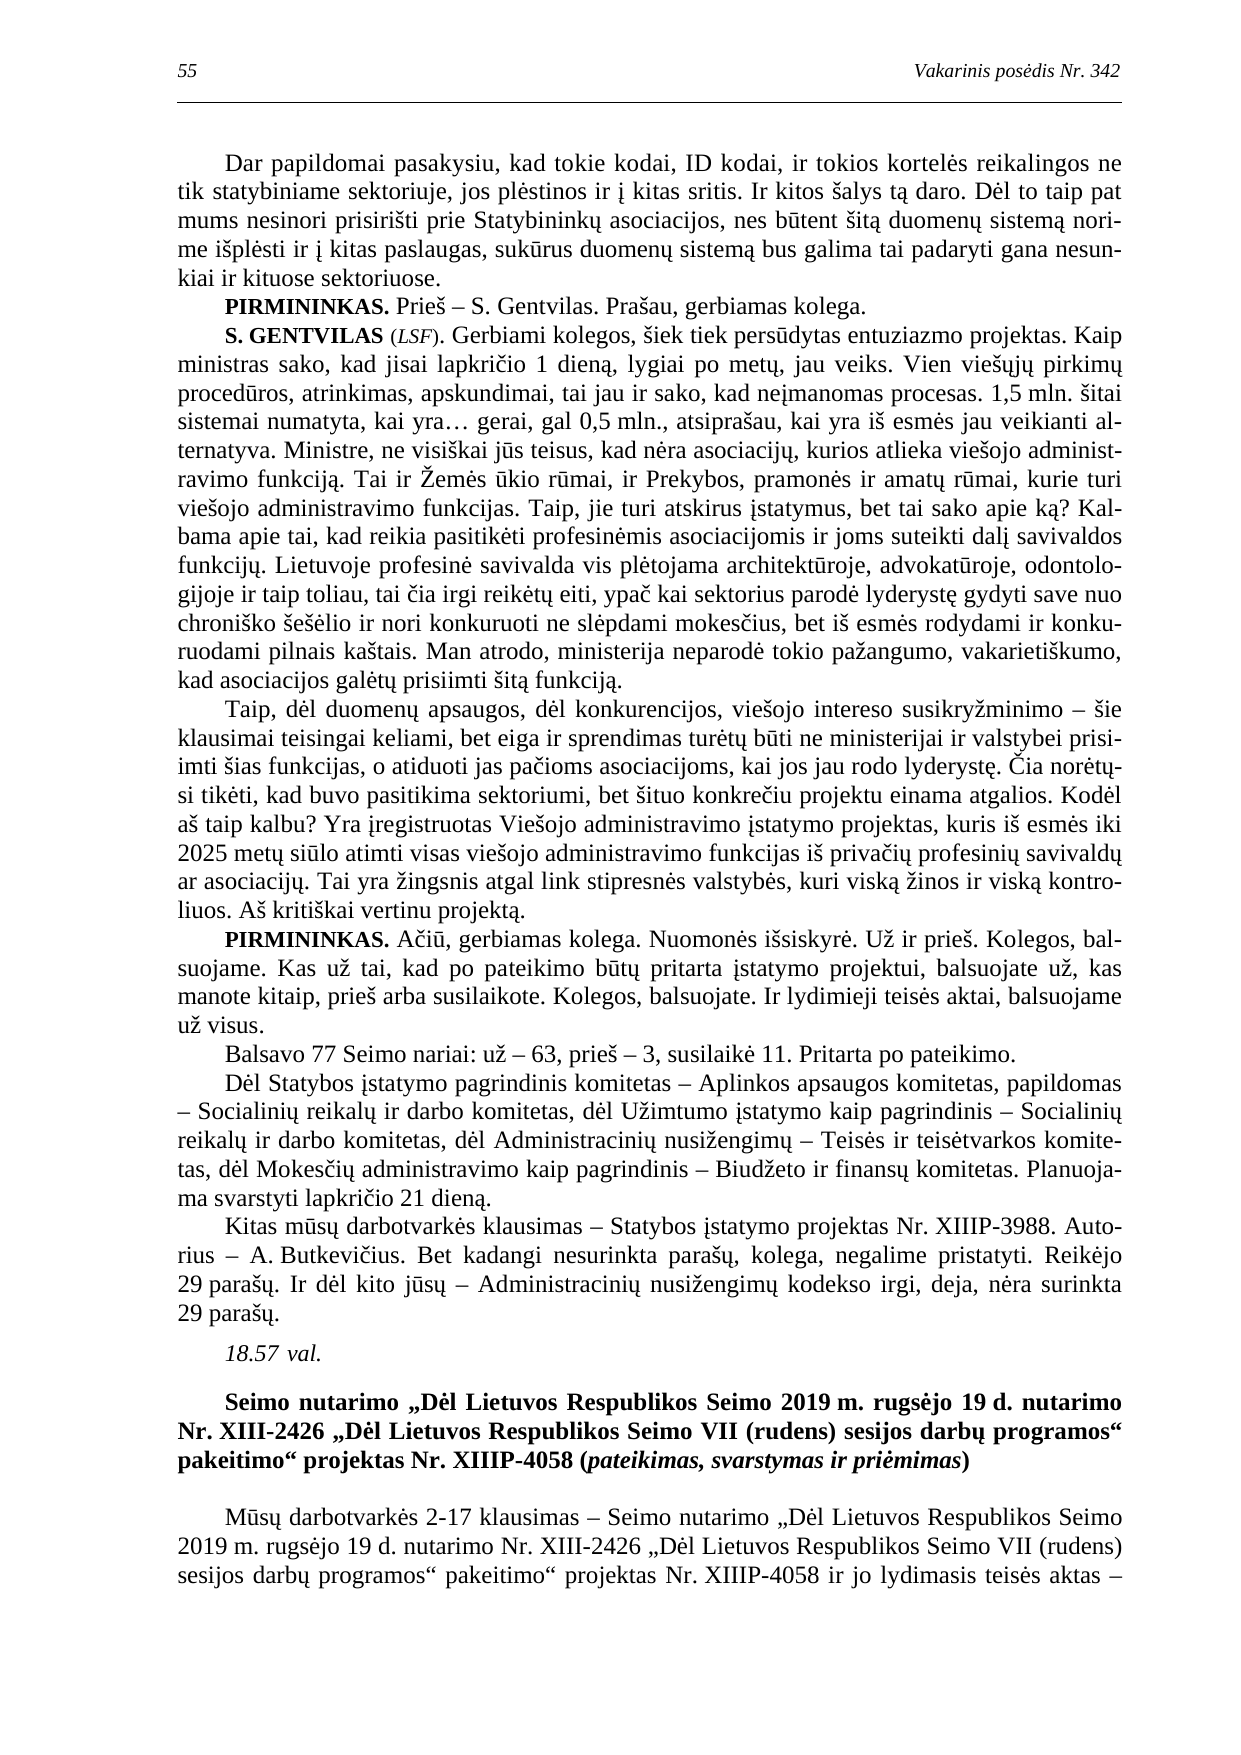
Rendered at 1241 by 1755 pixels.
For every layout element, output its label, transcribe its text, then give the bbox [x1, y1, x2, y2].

text PIRMININKAS. Ačiū, ger­bia­mas ko­le­ga. Nuo­mo­nės iš­si­sky­rė. Už ir prieš. Ko­le­gos, bal­suo­ja­me. Kas už tai, kad po pa­tei­ki­mo bū­tų pri­tar­ta įsta­ty­mo pro­jek­tui, bal­suo­ja­te už, kas mano­te ki­taip, prieš ar­ba su­si­lai­ko­te. Ko­le­gos, bal­suo­ja­te. Ir ly­di­mie­ji tei­sės ak­tai, bal­suo­ja­me už vi­sus. [177, 924, 1122, 1039]
text Mū­sų dar­bo­tvarkės 2-17 klau­si­mas – Sei­mo nu­ta­ri­mo „Dėl Lie­tu­vos Res­pub­li­kos Sei­mo 2019 m. rug­sė­jo 19 d. nu­ta­ri­mo Nr. XIII-2426 „Dėl Lie­tu­vos Res­pub­li­kos Sei­mo VII (ru­dens) se­si­jos dar­bų pro­gra­mos“ pa­kei­ti­mo“ pro­jek­tas Nr. XIIIP-4058 ir jo ly­di­ma­sis tei­sės ak­tas – [177, 1502, 1122, 1589]
text Bal­sa­vo 77 Sei­mo na­riai: už – 63, prieš – 3, su­si­lai­kė 11. Pri­tar­ta po pa­tei­ki­mo. [177, 1039, 1122, 1068]
text Dar pa­pil­do­mai pa­sa­ky­siu, kad to­kie ko­dai, ID ko­dai, ir to­kios kor­te­lės rei­ka­lin­gos ne tik sta­ty­bi­nia­me sek­to­riu­je, jos plės­ti­nos ir į ki­tas sri­tis. Ir ki­tos ša­lys tą da­ro. Dėl to taip pat mums ne­si­no­ri pri­si­riš­ti prie Sta­ty­bi­nin­kų aso­cia­ci­jos, nes bū­tent ši­tą duo­me­nų sis­te­mą no­ri­me iš­plės­ti ir į ki­tas pa­slau­gas, su­kū­rus duo­me­nų sis­te­mą bus ga­li­ma tai pa­da­ry­ti ga­na ne­sun­kiai ir ki­tuo­se sek­to­riuo­se. [177, 148, 1122, 291]
text S. GENTVILAS (LSF). Ger­bia­mi ko­le­gos, šiek tiek per­sū­dy­tas en­tu­ziaz­mo pro­jek­tas. Kaip mi­nist­ras sa­ko, kad ji­sai lap­kri­čio 1 die­ną, ly­giai po me­tų, jau veiks. Vien vie­šų­jų pir­ki­mų pro­ce­dū­ros, at­rin­ki­mas, ap­skun­di­mai, tai jau ir sa­ko, kad ne­įma­no­mas pro­ce­sas. 1,5 mln. ši­tai sis­te­mai nu­ma­ty­ta, kai yra… ge­rai, gal 0,5 mln., at­si­pra­šau, kai yra iš es­mės jau vei­kian­ti al­ter­na­ty­va. Mi­nist­re, ne vi­siš­kai jūs tei­sus, kad nė­ra aso­cia­ci­jų, ku­rios at­lie­ka vie­šo­jo ad­mi­nist­ra­vi­mo funk­ci­ją. Tai ir Že­mės ūkio rū­mai, ir Pre­ky­bos, pra­mo­nės ir ama­tų rū­mai, ku­rie tu­ri vie­šo­jo ad­mi­nist­ra­vi­mo funk­ci­jas. Taip, jie tu­ri at­ski­rus įsta­ty­mus, bet tai sa­ko apie ką? Kal­ba­ma apie tai, kad rei­kia pa­si­ti­kė­ti pro­fe­si­nė­mis aso­cia­ci­jo­mis ir joms su­teik­ti da­lį sa­vi­val­dos funk­ci­jų. Lie­tu­vo­je pro­fe­si­nė sa­vi­val­da vis plė­to­ja­ma ar­chi­tek­tū­ro­je, ad­vo­ka­tū­ro­je, odon­to­lo­gi­jo­je ir taip to­liau, tai čia ir­gi rei­kė­tų ei­ti, ypač kai sek­to­rius pa­ro­dė ly­de­rys­tę gy­dy­ti sa­ve nuo chro­niš­ko še­šė­lio ir no­ri kon­ku­ruo­ti ne slėp­da­mi mo­kes­čius, bet iš es­mės ro­dy­da­mi ir kon­ku­ruo­da­mi pil­nais kaš­tais. Man at­ro­do, mi­nis­te­ri­ja ne­pa­ro­dė to­kio pa­žan­gu­mo, va­ka­rie­tiš­ku­mo, kad aso­cia­ci­jos ga­lė­tų pri­si­im­ti ši­tą funk­ci­ją. [177, 320, 1122, 694]
text 18.57 val. [224, 1339, 1122, 1367]
text Sei­mo nu­ta­ri­mo „Dėl Lie­tu­vos Res­pub­li­kos Sei­mo 2019 m. rug­sė­jo 19 d. nu­ta­ri­mo Nr. XIII-2426 „Dėl Lie­tu­vos Res­pub­li­kos Sei­mo VII (ru­dens) se­si­jos dar­bų pro­gra­mos“ pa­kei­ti­mo“ pro­jek­tas Nr. XIIIP-4058 (pa­tei­ki­mas, svars­ty­mas ir pri­ėmi­mas) [177, 1387, 1122, 1474]
text Ki­tas mū­sų dar­bo­tvarkės klau­si­mas – Sta­ty­bos įsta­ty­mo pro­jek­tas Nr. XIIIP-3988. Au­to­rius – A. But­ke­vi­čius. Bet ka­dan­gi ne­su­rink­ta pa­ra­šų, ko­le­ga, ne­ga­li­me pri­sta­ty­ti. Rei­kė­jo 29 pa­ra­šų. Ir dėl ki­to jū­sų – Ad­mi­nist­ra­ci­nių nu­si­žen­gi­mų ko­dek­so ir­gi, de­ja, nė­ra su­rink­ta 29 pa­ra­šų. [177, 1211, 1122, 1326]
text Dėl Sta­ty­bos įsta­ty­mo pa­grin­di­nis ko­mi­te­tas – Ap­lin­kos ap­sau­gos ko­mi­te­tas, pa­pil­do­mas – So­cia­li­nių rei­ka­lų ir dar­bo ko­mi­te­tas, dėl Už­im­tu­mo įsta­ty­mo kaip pa­grin­di­nis – So­cia­li­nių rei­ka­lų ir dar­bo ko­mi­te­tas, dėl Ad­mi­nist­ra­ci­nių nu­sižen­gi­mų – Tei­sės ir tei­sėt­var­kos ko­mi­te­tas, dėl Mo­kes­čių ad­mi­nist­ra­vi­mo kaip pa­grin­di­nis – Biu­dže­to ir fi­nan­sų ko­mi­te­tas. Pla­nuo­ja­ma svars­ty­ti lap­kri­čio 21 die­ną. [177, 1068, 1122, 1211]
text PIRMININKAS. Prieš – S. Gent­vi­las. Pra­šau, ger­bia­mas ko­le­ga. [177, 291, 1122, 320]
text Taip, dėl duo­me­nų ap­sau­gos, dėl kon­ku­ren­ci­jos, vie­šo­jo in­te­re­so su­si­kryž­mi­ni­mo – šie klau­si­mai tei­sin­gai ke­lia­mi, bet ei­ga ir spren­di­mas tu­rė­tų bū­ti ne mi­nis­te­ri­jai ir vals­ty­bei pri­si­im­ti šias funk­ci­jas, o ati­duo­ti jas pa­čioms aso­cia­ci­joms, kai jos jau ro­do ly­de­rys­tę. Čia no­rė­tų­si ti­kė­ti, kad bu­vo pa­si­ti­ki­ma sek­to­riu­mi, bet ši­tuo kon­kre­čiu pro­jek­tu ei­na­ma at­ga­lios. Ko­dėl aš taip kal­bu? Yra įre­gist­ruo­tas Vie­šo­jo ad­mi­nist­ra­vi­mo įsta­ty­mo pro­jek­tas, ku­ris iš es­mės iki 2025 me­tų siū­lo at­im­ti vi­sas vie­šo­jo ad­mi­nist­ra­vi­mo funk­ci­jas iš pri­va­čių pro­fe­si­nių sa­vi­val­dų ar aso­cia­ci­jų. Tai yra žings­nis at­gal link stip­res­nės vals­ty­bės, ku­ri vis­ką ži­nos ir vis­ką kon­tro­liuos. Aš kri­tiš­kai ver­ti­nu pro­jek­tą. [177, 694, 1122, 924]
